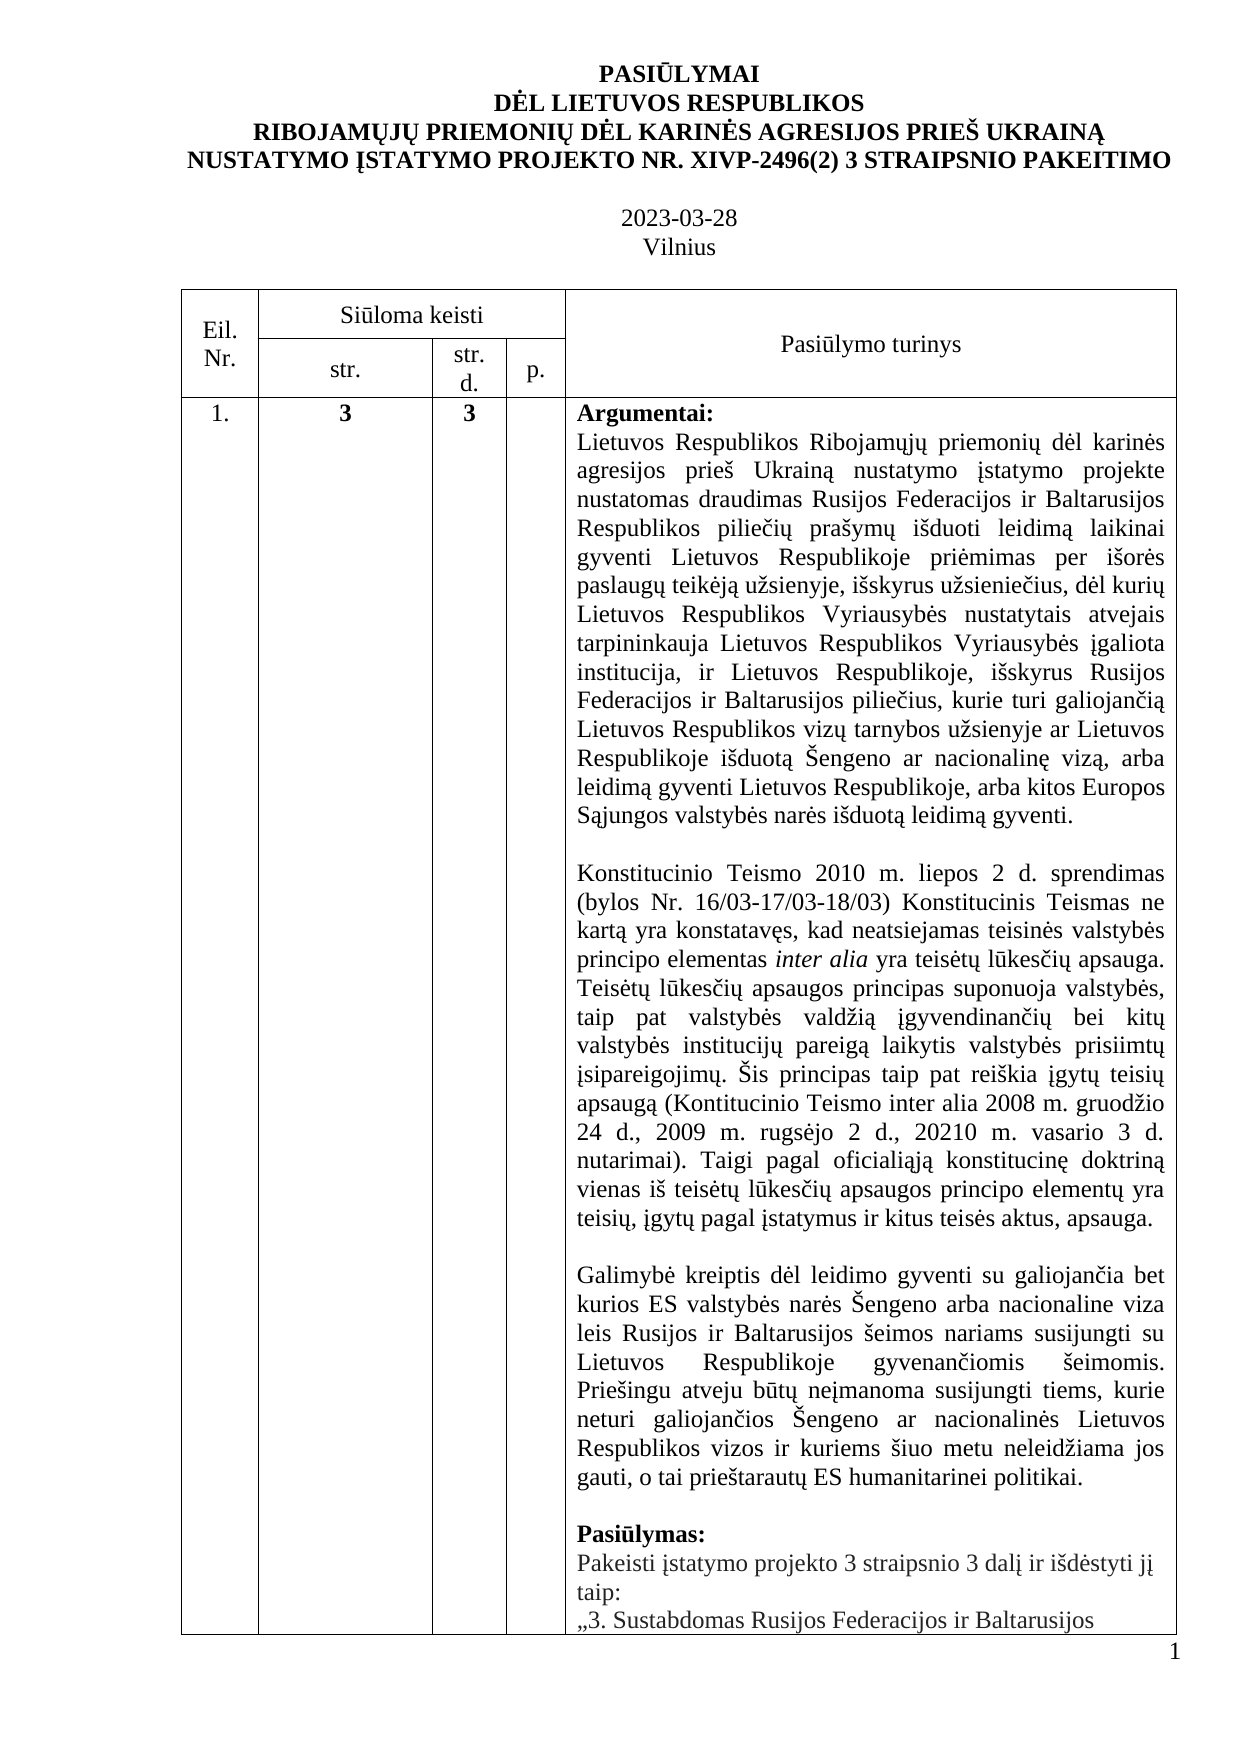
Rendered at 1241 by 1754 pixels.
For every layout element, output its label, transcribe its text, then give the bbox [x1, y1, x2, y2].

table_cell 3 [259, 398, 432, 1634]
table_header Siūloma keisti [259, 290, 565, 338]
text PASIŪLYMAI [177, 59, 1181, 88]
table_cell [507, 398, 565, 1634]
table_header Eil. Nr. [182, 290, 258, 397]
text DĖL LIETUVOS RESPUBLIKOS [177, 88, 1181, 117]
table_header Pasiūlymo turinys [566, 290, 1176, 397]
text 2023-03-28 [177, 203, 1181, 232]
table_cell 1. [182, 398, 258, 1634]
table_cell 3 [433, 398, 506, 1634]
text Vilnius [177, 232, 1181, 260]
text RIBOJAMŲJŲ PRIEMONIŲ DĖL KARINĖS AGRESIJOS PRIEŠ UKRAINĄ NUSTATYMO ĮSTATYMO PROJEKTO NR. XIVP-2496(2) 3 STRAIPSNIO PAKEITIMO [177, 117, 1181, 174]
table_cell str. d. [433, 339, 506, 397]
table_cell Argumentai: Lietuvos Respublikos Ribojamųjų priemonių dėl karinės agresijos prieš Ukrainą nustatymo įstatymo projekte nustatomas draudimas Rusijos Federacijos ir Baltarusijos Respublikos piliečių prašymų išduoti leidimą laikinai gyventi Lietuvos Respublikoje priėmimas per išorės paslaugų teikėją užsienyje, išskyrus užsieniečius, dėl kurių Lietuvos Respublikos Vyriausybės nustatytais atvejais tarpininkauja Lietuvos Respublikos Vyriausybės įgaliota institucija, ir Lietuvos Respublikoje, išskyrus Rusijos Federacijos ir Baltarusijos piliečius, kurie turi galiojančią Lietuvos Respublikos vizų tarnybos užsienyje ar Lietuvos Respublikoje išduotą Šengeno ar nacionalinę vizą, arba leidimą gyventi Lietuvos Respublikoje, arba kitos Europos Sąjungos valstybės narės išduotą leidimą gyventi. Konstitucinio Teismo 2010 m. liepos 2 d. sprendimas (bylos Nr. 16/03-17/03-18/03) Konstitucinis Teismas ne kartą yra konstatavęs, kad neatsiejamas teisinės valstybės principo elementas inter alia yra teisėtų lūkesčių apsauga. Teisėtų lūkesčių apsaugos principas suponuoja valstybės, taip pat valstybės valdžią įgyvendinančių bei kitų valstybės institucijų pareigą laikytis valstybės prisiimtų įsipareigojimų. Šis principas taip pat reiškia įgytų teisių apsaugą (Kontitucinio Teismo inter alia 2008 m. gruodžio 24 d., 2009 m. rugsėjo 2 d., 20210 m. vasario 3 d. nutarimai). Taigi pagal oficialiąją konstitucinę doktriną vienas iš teisėtų lūkesčių apsaugos principo elementų yra teisių, įgytų pagal įstatymus ir kitus teisės aktus, apsauga. Galimybė kreiptis dėl leidimo gyventi su galiojančia bet kurios ES valstybės narės Šengeno arba nacionaline viza leis Rusijos ir Baltarusijos šeimos nariams susijungti su Lietuvos Respublikoje gyvenančiomis šeimomis. Priešingu atveju būtų neįmanoma susijungti tiems, kurie neturi galiojančios Šengeno ar nacionalinės Lietuvos Respublikos vizos ir kuriems šiuo metu neleidžiama jos gauti, o tai prieštarautų ES humanitarinei politikai. Pasiūlymas: Pakeisti įstatymo projekto 3 straipsnio 3 dalį ir išdėstyti jį taip: „3. Sustabdomas Rusijos Federacijos ir Baltarusijos [566, 398, 1176, 1634]
table_cell p. [507, 339, 565, 397]
table_cell str. [259, 339, 432, 397]
